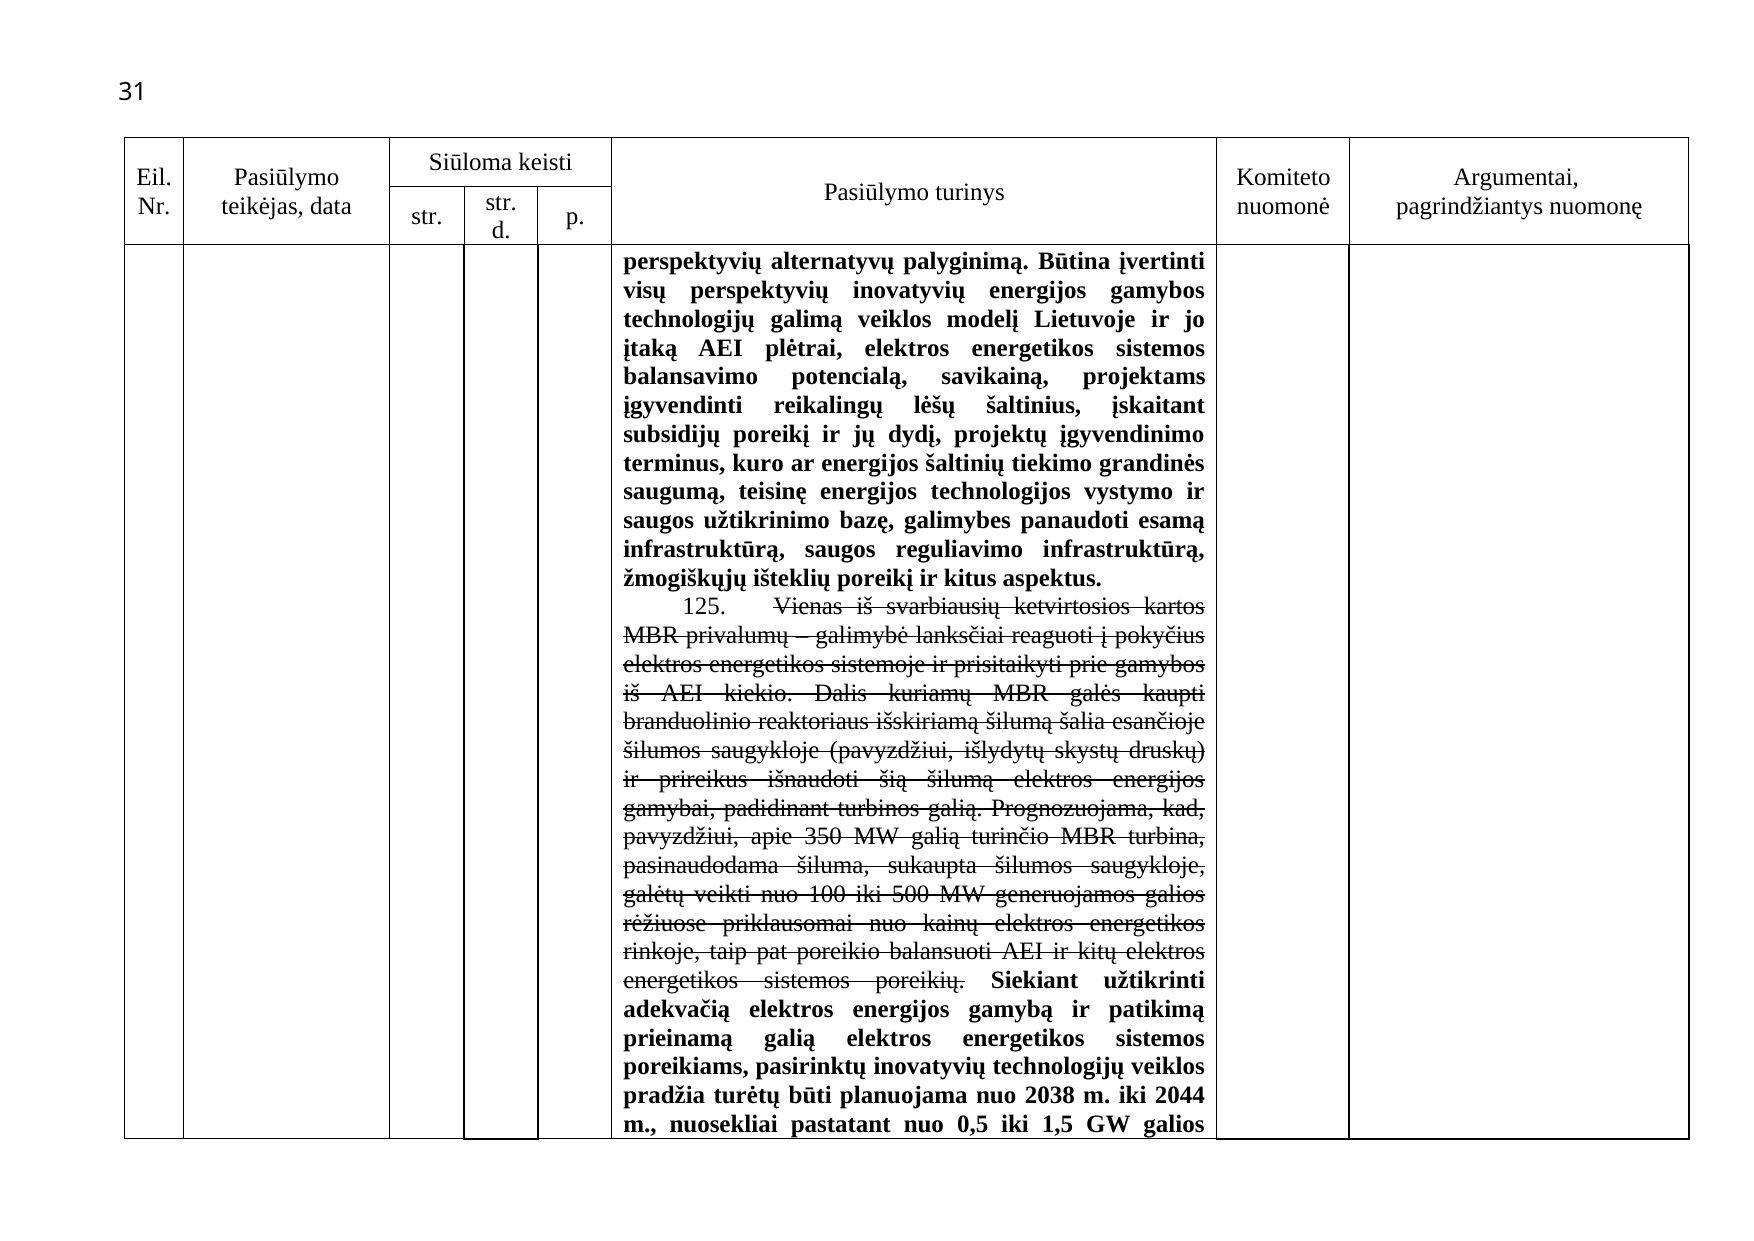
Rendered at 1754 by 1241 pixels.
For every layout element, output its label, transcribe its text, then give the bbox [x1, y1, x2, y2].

table_cell [539, 245, 611, 1138]
table_header Pasiūlymo turinys [612, 138, 1216, 244]
table_cell [465, 245, 537, 1138]
table_header Eil. Nr. [125, 138, 183, 244]
table_header Pasiūlymo teikėjas, data [184, 138, 389, 244]
table_cell str. d. [465, 187, 537, 244]
table_cell [1350, 245, 1688, 1138]
table_cell p. [538, 187, 611, 244]
table_header Argumentai, pagrindžiantys nuomonę [1350, 138, 1688, 244]
table_cell [125, 245, 183, 1138]
table_cell [390, 245, 463, 1138]
table_cell [1217, 245, 1348, 1138]
table_cell str. [390, 187, 464, 244]
table_header Komiteto nuomonė [1217, 138, 1349, 244]
table_header Siūloma keisti [390, 138, 611, 186]
table_cell [184, 245, 389, 1138]
table_cell perspektyvių alternatyvų palyginimą. Būtina įvertinti visų perspektyvių inovatyvių energijos gamybos technologijų galimą veiklos modelį Lietuvoje ir jo įtaką AEI plėtrai, elektros energetikos sistemos balansavimo potencialą, savikainą, projektams įgyvendinti reikalingų lėšų šaltinius, įskaitant subsidijų poreikį ir jų dydį, projektų įgyvendinimo terminus, kuro ar energijos šaltinių tiekimo grandinės saugumą, teisinę energijos technologijos vystymo ir saugos užtikrinimo bazę, galimybes panaudoti esamą infrastruktūrą, saugos reguliavimo infrastruktūrą, žmogiškųjų išteklių poreikį ir kitus aspektus. 125. Vienas iš svarbiausių ketvirtosios kartos MBR privalumų – galimybė lanksčiai reaguoti į pokyčius elektros energetikos sistemoje ir prisitaikyti prie gamybos iš AEI kiekio. Dalis kuriamų MBR galės kaupti branduolinio reaktoriaus išskiriamą šilumą šalia esančioje šilumos saugykloje (pavyzdžiui, išlydytų skystų druskų) ir prireikus išnaudoti šią šilumą elektros energijos gamybai, padidinant turbinos galią. Prognozuojama, kad, pavyzdžiui, apie 350 MW galią turinčio MBR turbina, pasinaudodama šiluma, sukaupta šilumos saugykloje, galėtų veikti nuo 100 iki 500 MW generuojamos galios rėžiuose priklausomai nuo kainų elektros energetikos rinkoje, taip pat poreikio balansuoti AEI ir kitų elektros energetikos sistemos poreikių. Siekiant užtikrinti adekvačią elektros energijos gamybą ir patikimą prieinamą galią elektros energetikos sistemos poreikiams, pasirinktų inovatyvių technologijų veiklos pradžia turėtų būti planuojama nuo 2038 m. iki 2044 m., nuosekliai pastatant nuo 0,5 iki 1,5 GW galios [612, 245, 1216, 1138]
